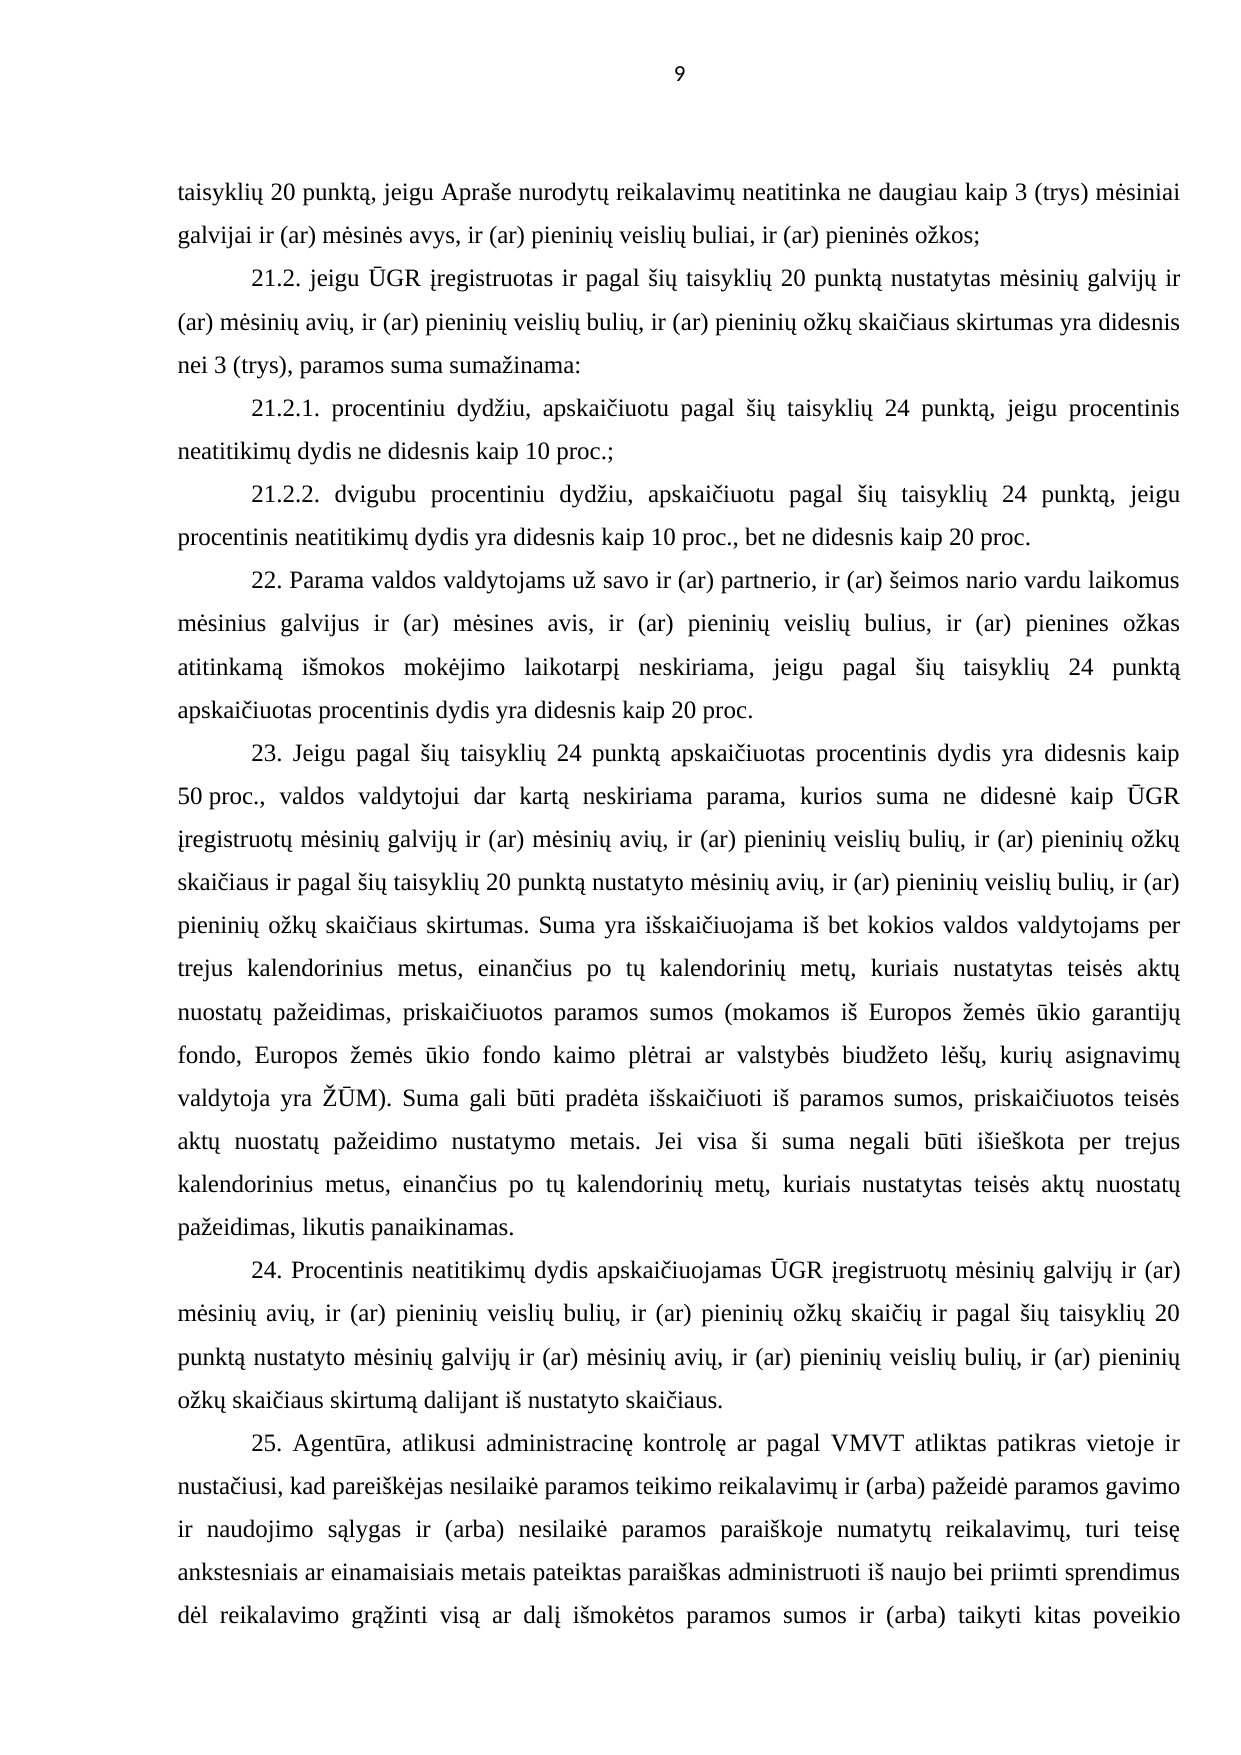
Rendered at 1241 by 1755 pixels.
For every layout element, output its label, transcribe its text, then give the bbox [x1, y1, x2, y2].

text 25. Agentūra, atlikusi administracinę kontrolę ar pagal VMVT atliktas patikras vietoje ir nustačiusi, kad pareiškėjas nesilaikė paramos teikimo reikalavimų ir (arba) pažeidė paramos gavimo ir naudojimo sąlygas ir (arba) nesilaikė paramos paraiškoje numatytų reikalavimų, turi teisę ankstesniais ar einamaisiais metais pateiktas paraiškas administruoti iš naujo bei priimti sprendimus dėl reikalavimo grąžinti visą ar dalį išmokėtos paramos sumos ir (arba) taikyti kitas poveikio [177, 1428, 1181, 1629]
text 21.2.1. procentiniu dydžiu, apskaičiuotu pagal šių taisyklių 24 punktą, jeigu procentinis neatitikimų dydis ne didesnis kaip 10 proc.; [177, 393, 1181, 465]
text 24. Procentinis neatitikimų dydis apskaičiuojamas ŪGR įregistruotų mėsinių galvijų ir (ar) mėsinių avių, ir (ar) pieninių veislių bulių, ir (ar) pieninių ožkų skaičių ir pagal šių taisyklių 20 punktą nustatyto mėsinių galvijų ir (ar) mėsinių avių, ir (ar) pieninių veislių bulių, ir (ar) pieninių ožkų skaičiaus skirtumą dalijant iš nustatyto skaičiaus. [177, 1255, 1181, 1413]
text 21.2. jeigu ŪGR įregistruotas ir pagal šių taisyklių 20 punktą nustatytas mėsinių galvijų ir (ar) mėsinių avių, ir (ar) pieninių veislių bulių, ir (ar) pieninių ožkų skaičiaus skirtumas yra didesnis nei 3 (trys), paramos suma sumažinama: [177, 263, 1181, 378]
text 23. Jeigu pagal šių taisyklių 24 punktą apskaičiuotas procentinis dydis yra didesnis kaip 50 proc., valdos valdytojui dar kartą neskiriama parama, kurios suma ne didesnė kaip ŪGR įregistruotų mėsinių galvijų ir (ar) mėsinių avių, ir (ar) pieninių veislių bulių, ir (ar) pieninių ožkų skaičiaus ir pagal šių taisyklių 20 punktą nustatyto mėsinių avių, ir (ar) pieninių veislių bulių, ir (ar) pieninių ožkų skaičiaus skirtumas. Suma yra išskaičiuojama iš bet kokios valdos valdytojams per trejus kalendorinius metus, einančius po tų kalendorinių metų, kuriais nustatytas teisės aktų nuostatų pažeidimas, priskaičiuotos paramos sumos (mokamos iš Europos žemės ūkio garantijų fondo, Europos žemės ūkio fondo kaimo plėtrai ar valstybės biudžeto lėšų, kurių asignavimų valdytoja yra ŽŪM). Suma gali būti pradėta išskaičiuoti iš paramos sumos, priskaičiuotos teisės aktų nuostatų pažeidimo nustatymo metais. Jei visa ši suma negali būti išieškota per trejus kalendorinius metus, einančius po tų kalendorinių metų, kuriais nustatytas teisės aktų nuostatų pažeidimas, likutis panaikinamas. [177, 738, 1181, 1241]
text 22. Parama valdos valdytojams už savo ir (ar) partnerio, ir (ar) šeimos nario vardu laikomus mėsinius galvijus ir (ar) mėsines avis, ir (ar) pieninių veislių bulius, ir (ar) pienines ožkas atitinkamą išmokos mokėjimo laikotarpį neskiriama, jeigu pagal šių taisyklių 24 punktą apskaičiuotas procentinis dydis yra didesnis kaip 20 proc. [177, 565, 1181, 723]
text taisyklių 20 punktą, jeigu Apraše nurodytų reikalavimų neatitinka ne daugiau kaip 3 (trys) mėsiniai galvijai ir (ar) mėsinės avys, ir (ar) pieninių veislių buliai, ir (ar) pieninės ožkos; [177, 177, 1181, 249]
text 21.2.2. dvigubu procentiniu dydžiu, apskaičiuotu pagal šių taisyklių 24 punktą, jeigu procentinis neatitikimų dydis yra didesnis kaip 10 proc., bet ne didesnis kaip 20 proc. [177, 479, 1181, 551]
